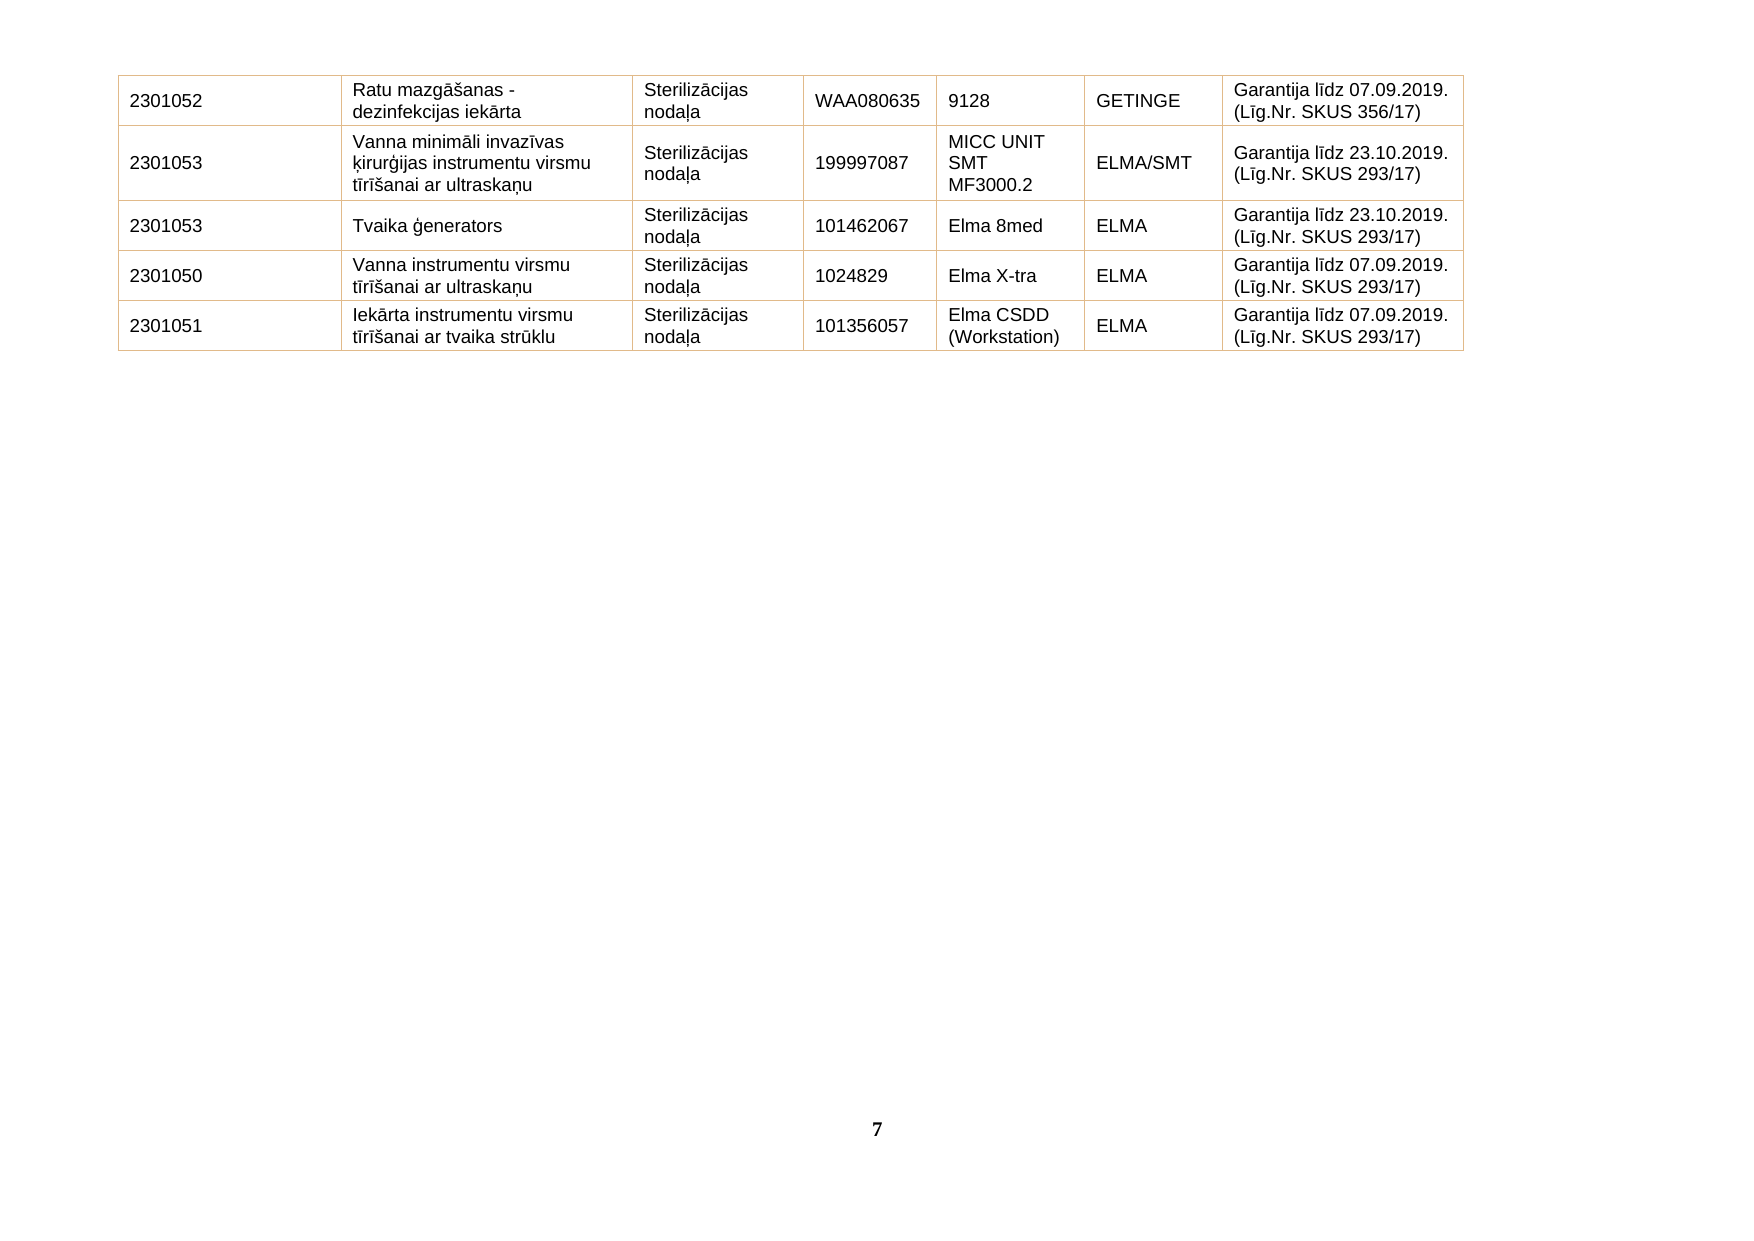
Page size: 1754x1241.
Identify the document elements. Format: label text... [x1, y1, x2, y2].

table_cell Vanna instrumentu virsmu tīrīšanai ar ultraskaņu [342, 251, 632, 300]
table_cell Sterilizācijas nodaļa [633, 301, 803, 350]
table_cell [1543, 75, 1653, 125]
table_cell Elma CSDD (Workstation) [937, 301, 1084, 350]
table_cell Elma 8med [937, 201, 1084, 250]
table_cell MICC UNIT SMT MF3000.2 [937, 126, 1084, 200]
table_cell 101356057 [804, 301, 936, 350]
table_cell WAA080635 [804, 76, 936, 125]
table_cell Garantija līdz 07.09.2019. (Līg.Nr. SKUS 293/17) [1223, 251, 1463, 300]
table_cell Garantija līdz 07.09.2019. (Līg.Nr. SKUS 356/17) [1223, 76, 1463, 125]
table_cell [1464, 125, 1543, 200]
table_cell Sterilizācijas nodaļa [633, 201, 803, 250]
table_cell [1543, 200, 1653, 250]
table_cell Elma X-tra [937, 251, 1084, 300]
table_cell 2301053 [119, 126, 341, 200]
table_cell 2301051 [119, 301, 341, 350]
table_cell Garantija līdz 07.09.2019. (Līg.Nr. SKUS 293/17) [1223, 301, 1463, 350]
table_cell 2301053 [119, 201, 341, 250]
table_cell 2301050 [119, 251, 341, 300]
table_cell Garantija līdz 23.10.2019. (Līg.Nr. SKUS 293/17) [1223, 201, 1463, 250]
table_cell 9128 [937, 76, 1084, 125]
table_cell ELMA [1085, 201, 1222, 250]
table_cell 199997087 [804, 126, 936, 200]
table_cell 101462067 [804, 201, 936, 250]
table_cell [1543, 125, 1653, 200]
table_cell [1543, 300, 1653, 350]
table_cell Sterilizācijas nodaļa [633, 76, 803, 125]
table_cell [1464, 75, 1543, 125]
table_cell [1464, 300, 1543, 350]
table_cell Vanna minimāli invazīvas ķirurģijas instrumentu virsmu tīrīšanai ar ultraskaņu [342, 126, 632, 200]
table_cell [1464, 200, 1543, 250]
table_cell ELMA [1085, 301, 1222, 350]
table_cell Garantija līdz 23.10.2019. (Līg.Nr. SKUS 293/17) [1223, 126, 1463, 200]
table_cell 1024829 [804, 251, 936, 300]
table_cell 2301052 [119, 76, 341, 125]
table_cell Tvaika ģenerators [342, 201, 632, 250]
table_cell GETINGE [1085, 76, 1222, 125]
table_cell Ratu mazgāšanas - dezinfekcijas iekārta [342, 76, 632, 125]
table_cell Sterilizācijas nodaļa [633, 251, 803, 300]
table_cell Iekārta instrumentu virsmu tīrīšanai ar tvaika strūklu [342, 301, 632, 350]
table_cell [1543, 250, 1653, 300]
table_cell [1464, 250, 1543, 300]
table_cell ELMA/SMT [1085, 126, 1222, 200]
table_cell ELMA [1085, 251, 1222, 300]
table_cell Sterilizācijas nodaļa [633, 126, 803, 200]
